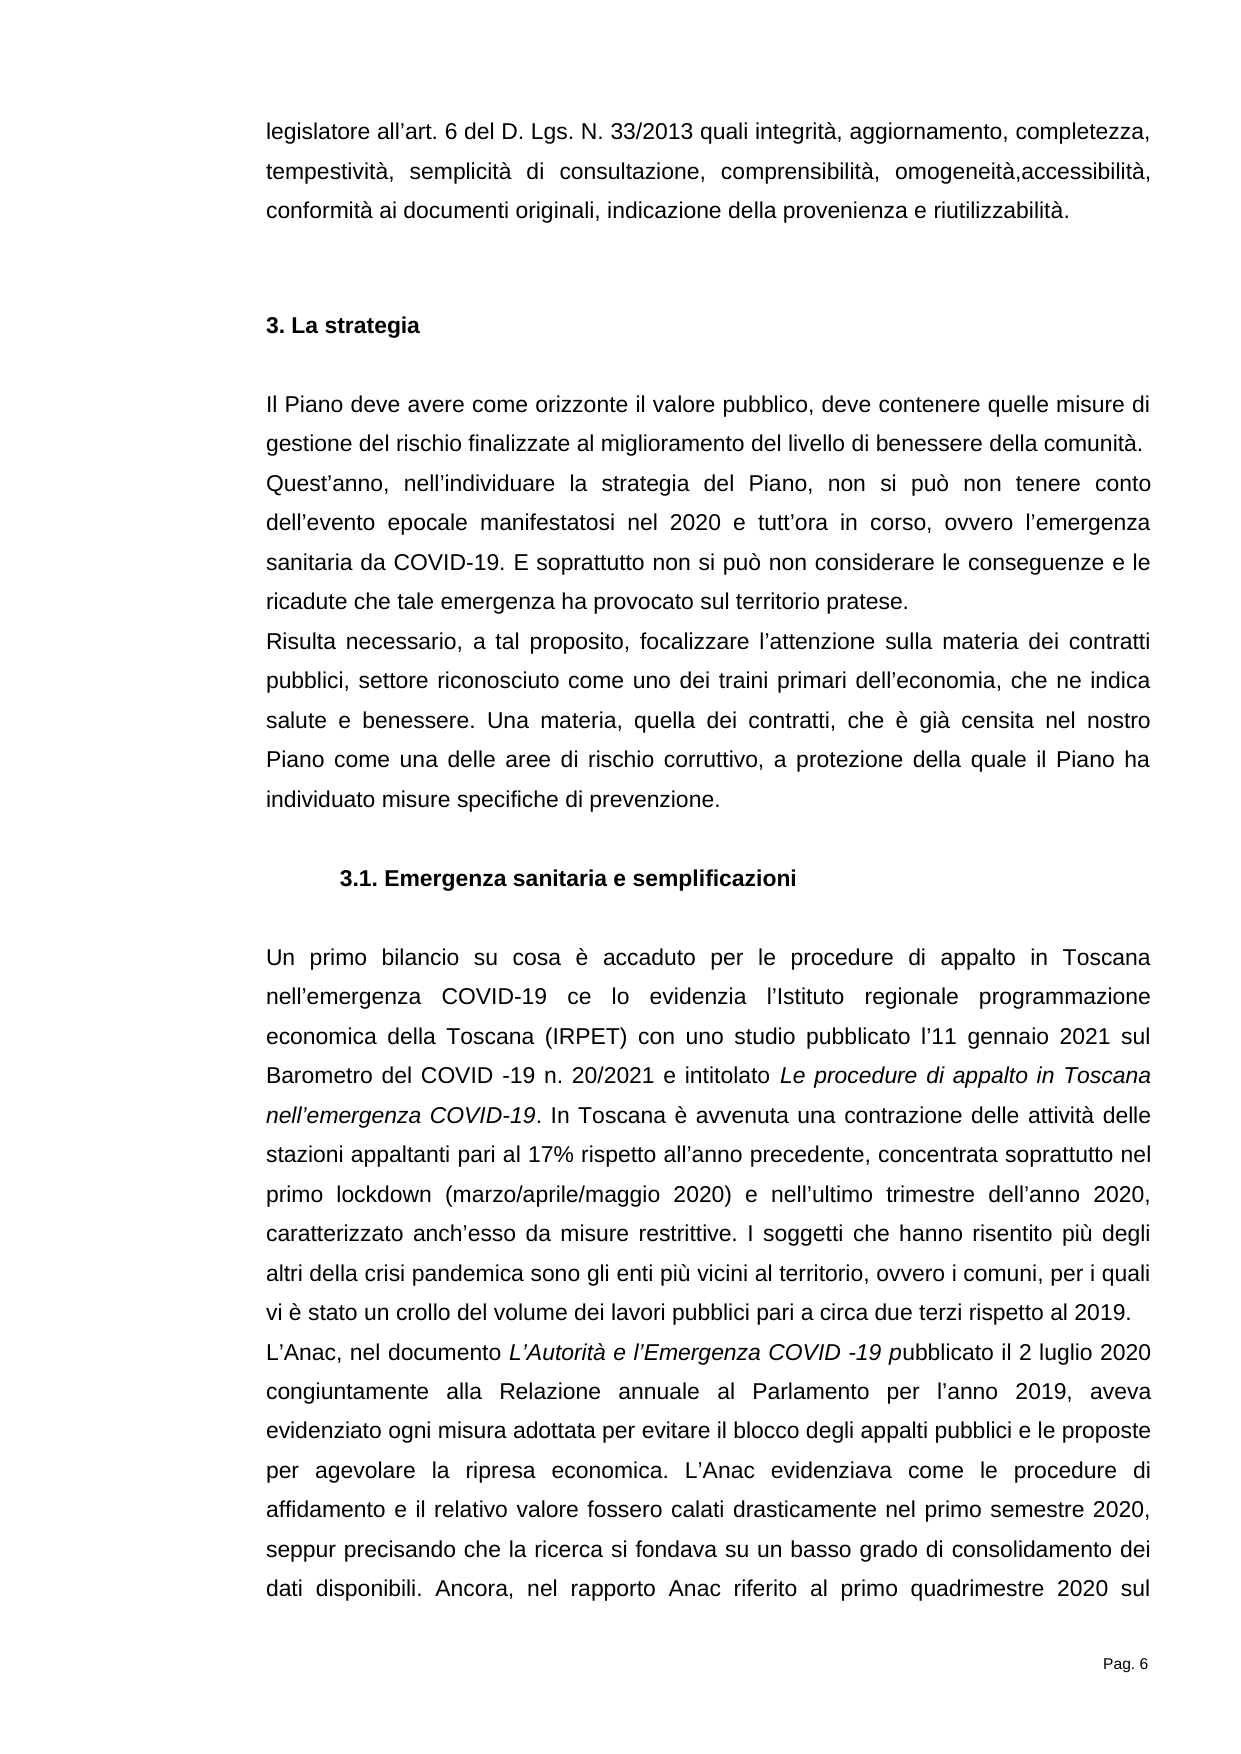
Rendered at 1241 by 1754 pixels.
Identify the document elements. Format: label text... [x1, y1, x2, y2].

text Il Piano deve avere come orizzonte il valore pubblico, deve contenere quelle misure di gestione del rischio finalizzate al miglioramento del livello di benessere della comunità. [266, 391, 1152, 457]
text L’Anac, nel documento L’Autorità e l’Emergenza COVID -19 pubblicato il 2 luglio 2020 congiuntamente alla Relazione annuale al Parlamento per l’anno 2019, aveva evidenziato ogni misura adottata per evitare il blocco degli appalti pubblici e le proposte per agevolare la ripresa economica. L’Anac evidenziava come le procedure di affidamento e il relativo valore fossero calati drasticamente nel primo semestre 2020, seppur precisando che la ricerca si fondava su un basso grado di consolidamento dei dati disponibili. Ancora, nel rapporto Anac riferito al primo quadrimestre 2020 sul [266, 1338, 1152, 1602]
text 3.1. Emergenza sanitaria e semplificazioni [266, 865, 1152, 891]
text Un primo bilancio su cosa è accaduto per le procedure di appalto in Toscana nell’emergenza COVID-19 ce lo evidenzia l’Istituto regionale programmazione economica della Toscana (IRPET) con uno studio pubblicato l’11 gennaio 2021 sul Barometro del COVID -19 n. 20/2021 e intitolato Le procedure di appalto in Toscana nell’emergenza COVID-19. In Toscana è avvenuta una contrazione delle attività delle stazioni appaltanti pari al 17% rispetto all’anno precedente, concentrata soprattutto nel primo lockdown (marzo/aprile/maggio 2020) e nell’ultimo trimestre dell’anno 2020, caratterizzato anch’esso da misure restrittive. I soggetti che hanno risentito più degli altri della crisi pandemica sono gli enti più vicini al territorio, ovvero i comuni, per i quali vi è stato un crollo del volume dei lavori pubblici pari a circa due terzi rispetto al 2019. [266, 944, 1152, 1325]
text 3. La strategia [266, 312, 1152, 338]
text legislatore all’art. 6 del D. Lgs. N. 33/2013 quali integrità, aggiornamento, completezza, tempestività, semplicità di consultazione, comprensibilità, omogeneità,accessibilità, conformità ai documenti originali, indicazione della provenienza e riutilizzabilità. [266, 118, 1152, 223]
text Risulta necessario, a tal proposito, focalizzare l’attenzione sulla materia dei contratti pubblici, settore riconosciuto come uno dei traini primari dell’economia, che ne indica salute e benessere. Una materia, quella dei contratti, che è già censita nel nostro Piano come una delle aree di rischio corruttivo, a protezione della quale il Piano ha individuato misure specifiche di prevenzione. [266, 628, 1152, 812]
text Quest’anno, nell’individuare la strategia del Piano, non si può non tenere conto dell’evento epocale manifestatosi nel 2020 e tutt’ora in corso, ovvero l’emergenza sanitaria da COVID-19. E soprattutto non si può non considerare le conseguenze e le ricadute che tale emergenza ha provocato sul territorio pratese. [266, 470, 1152, 615]
